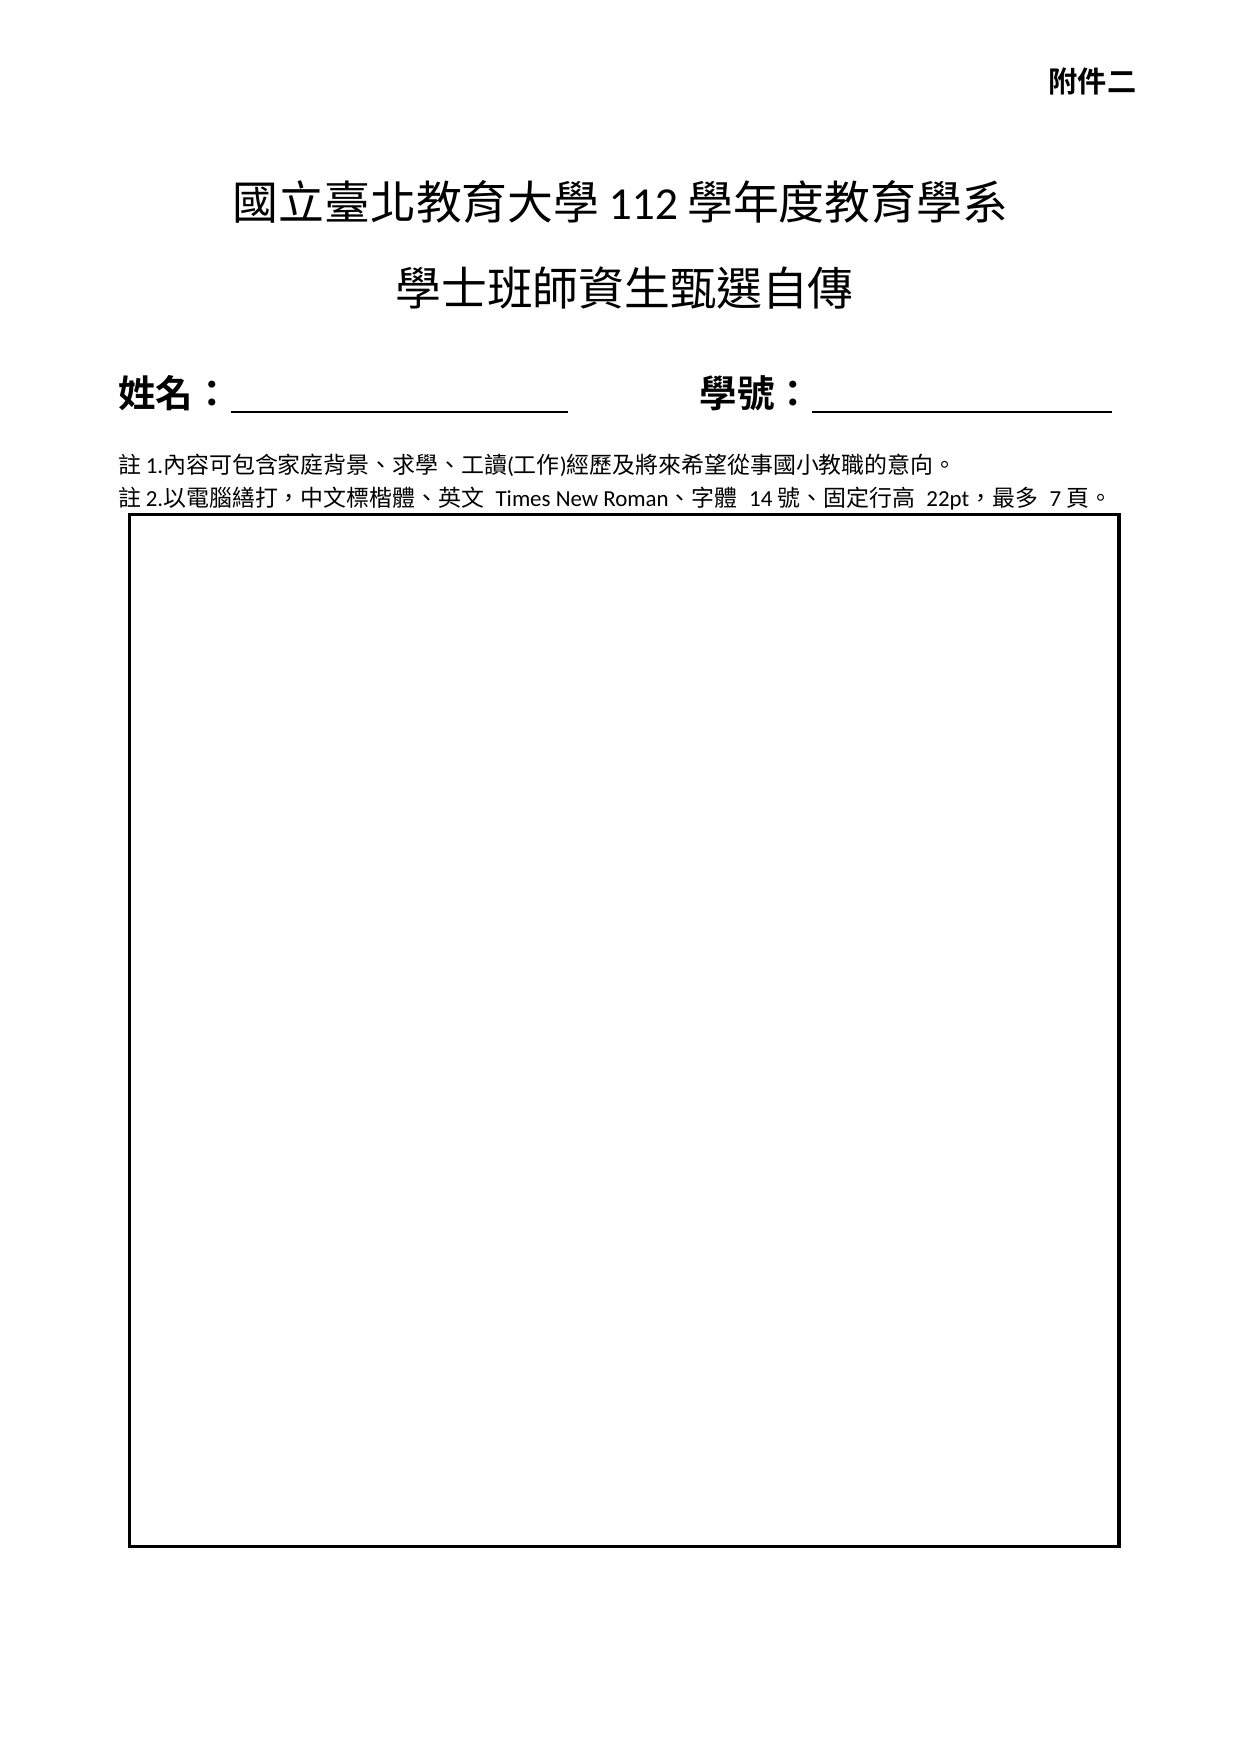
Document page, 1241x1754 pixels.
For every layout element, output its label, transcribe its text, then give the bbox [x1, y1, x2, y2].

text 姓名： 學號： [118, 364, 1122, 418]
text 註2.以電腦繕打，中文標楷體、英文 Times New Roman、字體 14 號、固定行高 22pt，最多 7 頁。 [118, 480, 1135, 513]
text [1033, 51, 1165, 126]
text 國立臺北教育大學112學年度教育學系 [118, 127, 1122, 252]
table_header [131, 516, 1117, 1545]
text 附件二 [1048, 59, 1150, 101]
text 學士班師資生甄選自傳 [118, 252, 1131, 318]
text 註1.內容可包含家庭背景、求學、工讀(工作)經歷及將來希望從事國小教職的意向。 [118, 447, 1122, 480]
